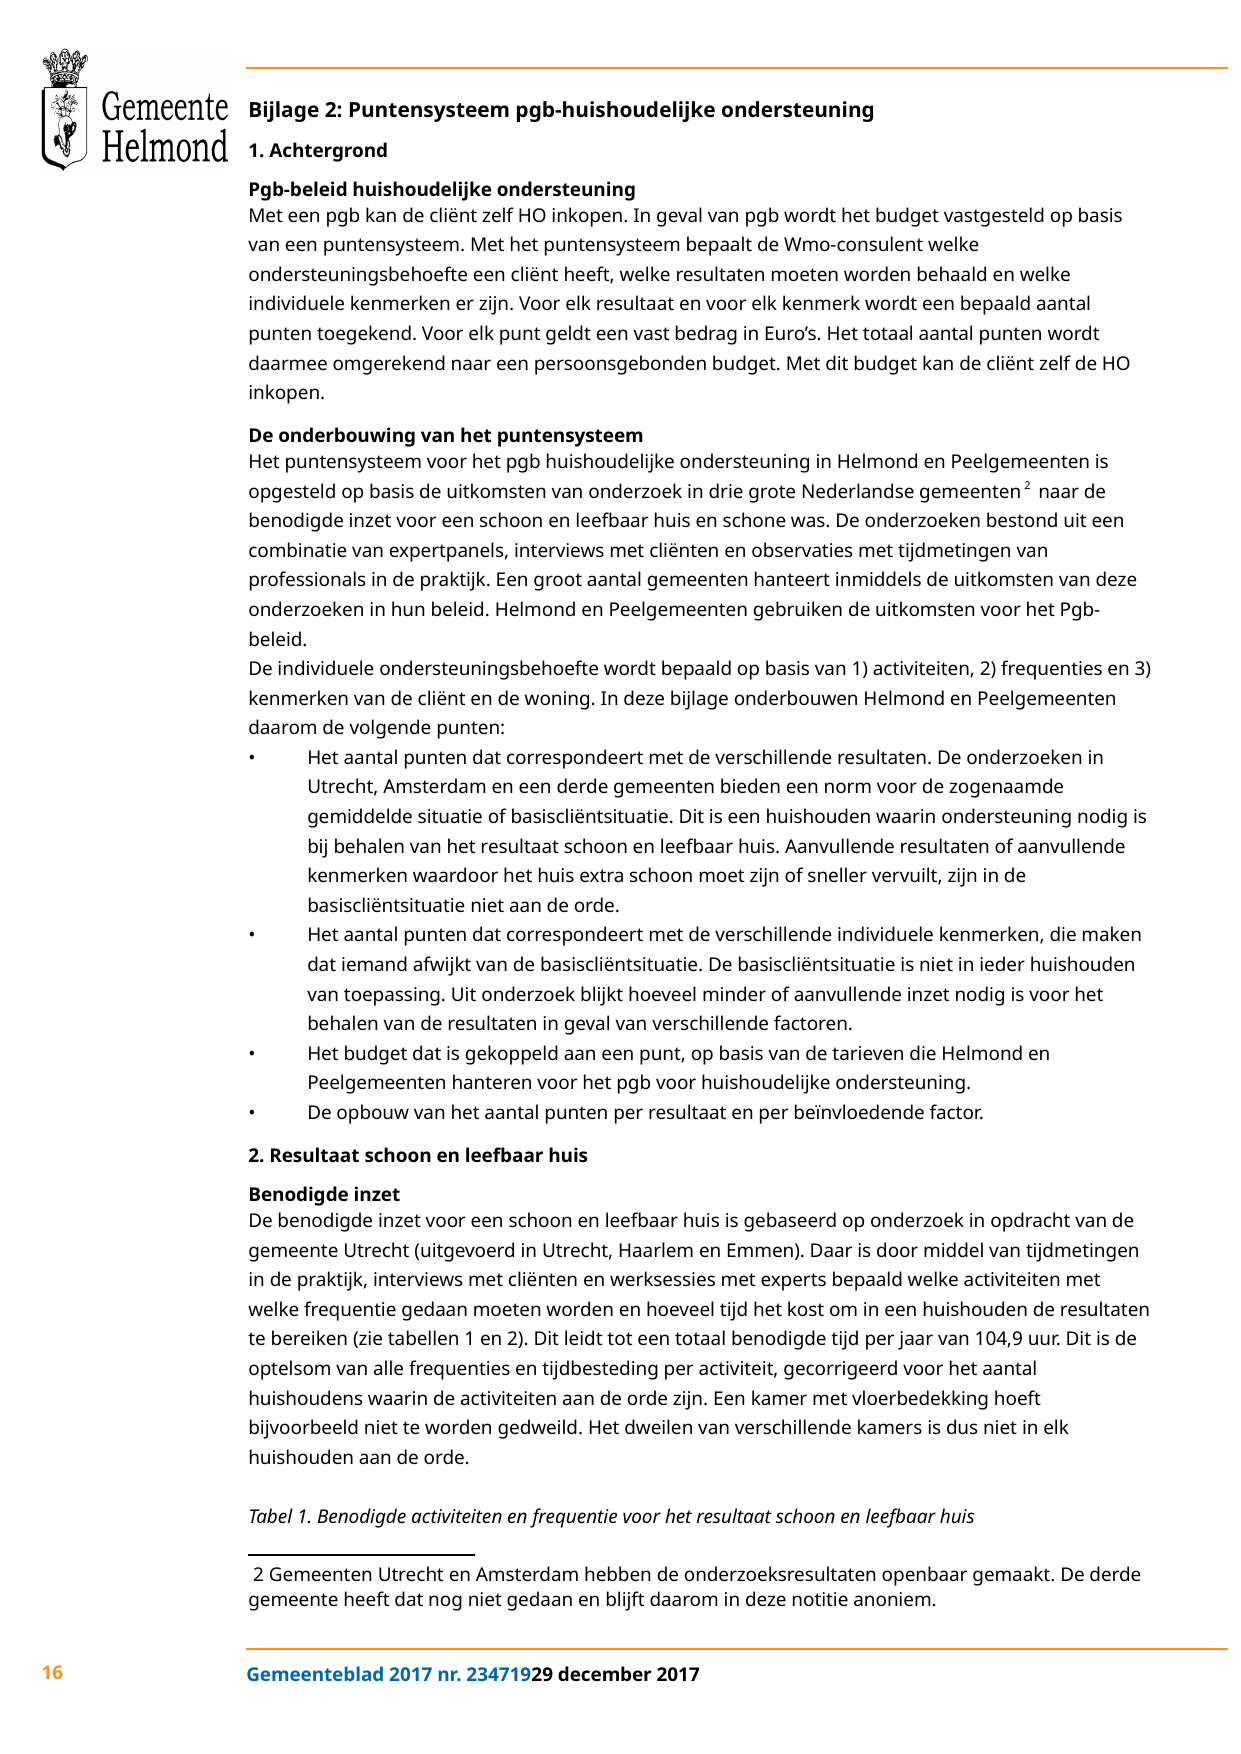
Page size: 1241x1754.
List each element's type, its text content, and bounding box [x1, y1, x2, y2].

text Tabel 1. Benodigde activiteiten en frequentie voor het resultaat schoon en leefbaar huis [248, 1503, 1152, 1529]
picture [41, 47, 231, 172]
text Gemeenten Utrecht en Amsterdam hebben de onderzoeksresultaten openbaar gemaakt. De derde gemeente heeft dat nog niet gedaan en blijft daarom in deze notitie anoniem. [248, 1561, 1152, 1612]
text De onderbouwing van het puntensysteem [248, 422, 1152, 448]
text Benodigde inzet [248, 1181, 1152, 1207]
text Pgb-beleid huishoudelijke ondersteuning [248, 176, 1152, 202]
text 2. Resultaat schoon en leefbaar huis [248, 1142, 1152, 1168]
text 1. Achtergrond [248, 137, 1152, 163]
list Het aantal punten dat correspondeert met de verschillende resultaten. De onderzoeken in Utrecht, Amsterdam en een derde gemeenten bieden een norm voor de zogenaamde gemiddelde situatie of basiscliëntsituatie. Dit is een huishouden waarin ondersteuning nodig is bij behalen van het resultaat schoon en leefbaar huis. Aanvullende resultaten of aanvullende kenmerken waardoor het huis extra schoon moet zijn of sneller vervuilt, zijn in de basiscliëntsituatie niet aan de orde. [248, 744, 1152, 918]
text Met een pgb kan de cliënt zelf HO inkopen. In geval van pgb wordt het budget vastgesteld op basis van een puntensysteem. Met het puntensysteem bepaalt de Wmo-consulent welke ondersteuningsbehoefte een cliënt heeft, welke resultaten moeten worden behaald en welke individuele kenmerken er zijn. Voor elk resultaat en voor elk kenmerk wordt een bepaald aantal punten toegekend. Voor elk punt geldt een vast bedrag in Euro’s. Het totaal aantal punten wordt daarmee omgerekend naar een persoonsgebonden budget. Met dit budget kan de cliënt zelf de HO inkopen. [248, 202, 1152, 405]
text De individuele ondersteuningsbehoefte wordt bepaald op basis van 1) activiteiten, 2) frequenties en 3) kenmerken van de cliënt en de woning. In deze bijlage onderbouwen Helmond en Peelgemeenten daarom de volgende punten: [248, 655, 1152, 740]
list Het budget dat is gekoppeld aan een punt, op basis van de tarieven die Helmond en Peelgemeenten hanteren voor het pgb voor huishoudelijke ondersteuning. [248, 1040, 1152, 1095]
text Het puntensysteem voor het pgb huishoudelijke ondersteuning in Helmond en Peelgemeenten is opgesteld op basis de uitkomsten van onderzoek in drie grote Nederlandse gemeenten naar de benodigde inzet voor een schoon en leefbaar huis en schone was. De onderzoeken bestond uit een combinatie van expertpanels, interviews met cliënten en observaties met tijdmetingen van professionals in de praktijk. Een groot aantal gemeenten hanteert inmiddels de uitkomsten van deze onderzoeken in hun beleid. Helmond en Peelgemeenten gebruiken de uitkomsten voor het Pgb-beleid. [248, 448, 1152, 651]
text De benodigde inzet voor een schoon en leefbaar huis is gebaseerd op onderzoek in opdracht van de gemeente Utrecht (uitgevoerd in Utrecht, Haarlem en Emmen). Daar is door middel van tijdmetingen in de praktijk, interviews met cliënten en werksessies met experts bepaald welke activiteiten met welke frequentie gedaan moeten worden en hoeveel tijd het kost om in een huishouden de resultaten te bereiken (zie tabellen 1 en 2). Dit leidt tot een totaal benodigde tijd per jaar van 104,9 uur. Dit is de optelsom van alle frequenties en tijdbesteding per activiteit, gecorrigeerd voor het aantal huishoudens waarin de activiteiten aan de orde zijn. Een kamer met vloerbedekking hoeft bijvoorbeeld niet te worden gedweild. Het dweilen van verschillende kamers is dus niet in elk huishouden aan de orde. [248, 1207, 1152, 1469]
list De opbouw van het aantal punten per resultaat en per beïnvloedende factor. [248, 1099, 1152, 1125]
list Het aantal punten dat correspondeert met de verschillende individuele kenmerken, die maken dat iemand afwijkt van de basiscliëntsituatie. De basiscliëntsituatie is niet in ieder huishouden van toepassing. Uit onderzoek blijkt hoeveel minder of aanvullende inzet nodig is voor het behalen van de resultaten in geval van verschillende factoren. [248, 922, 1152, 1036]
text Bijlage 2: Puntensysteem pgb-huishoudelijke ondersteuning [248, 95, 1152, 123]
